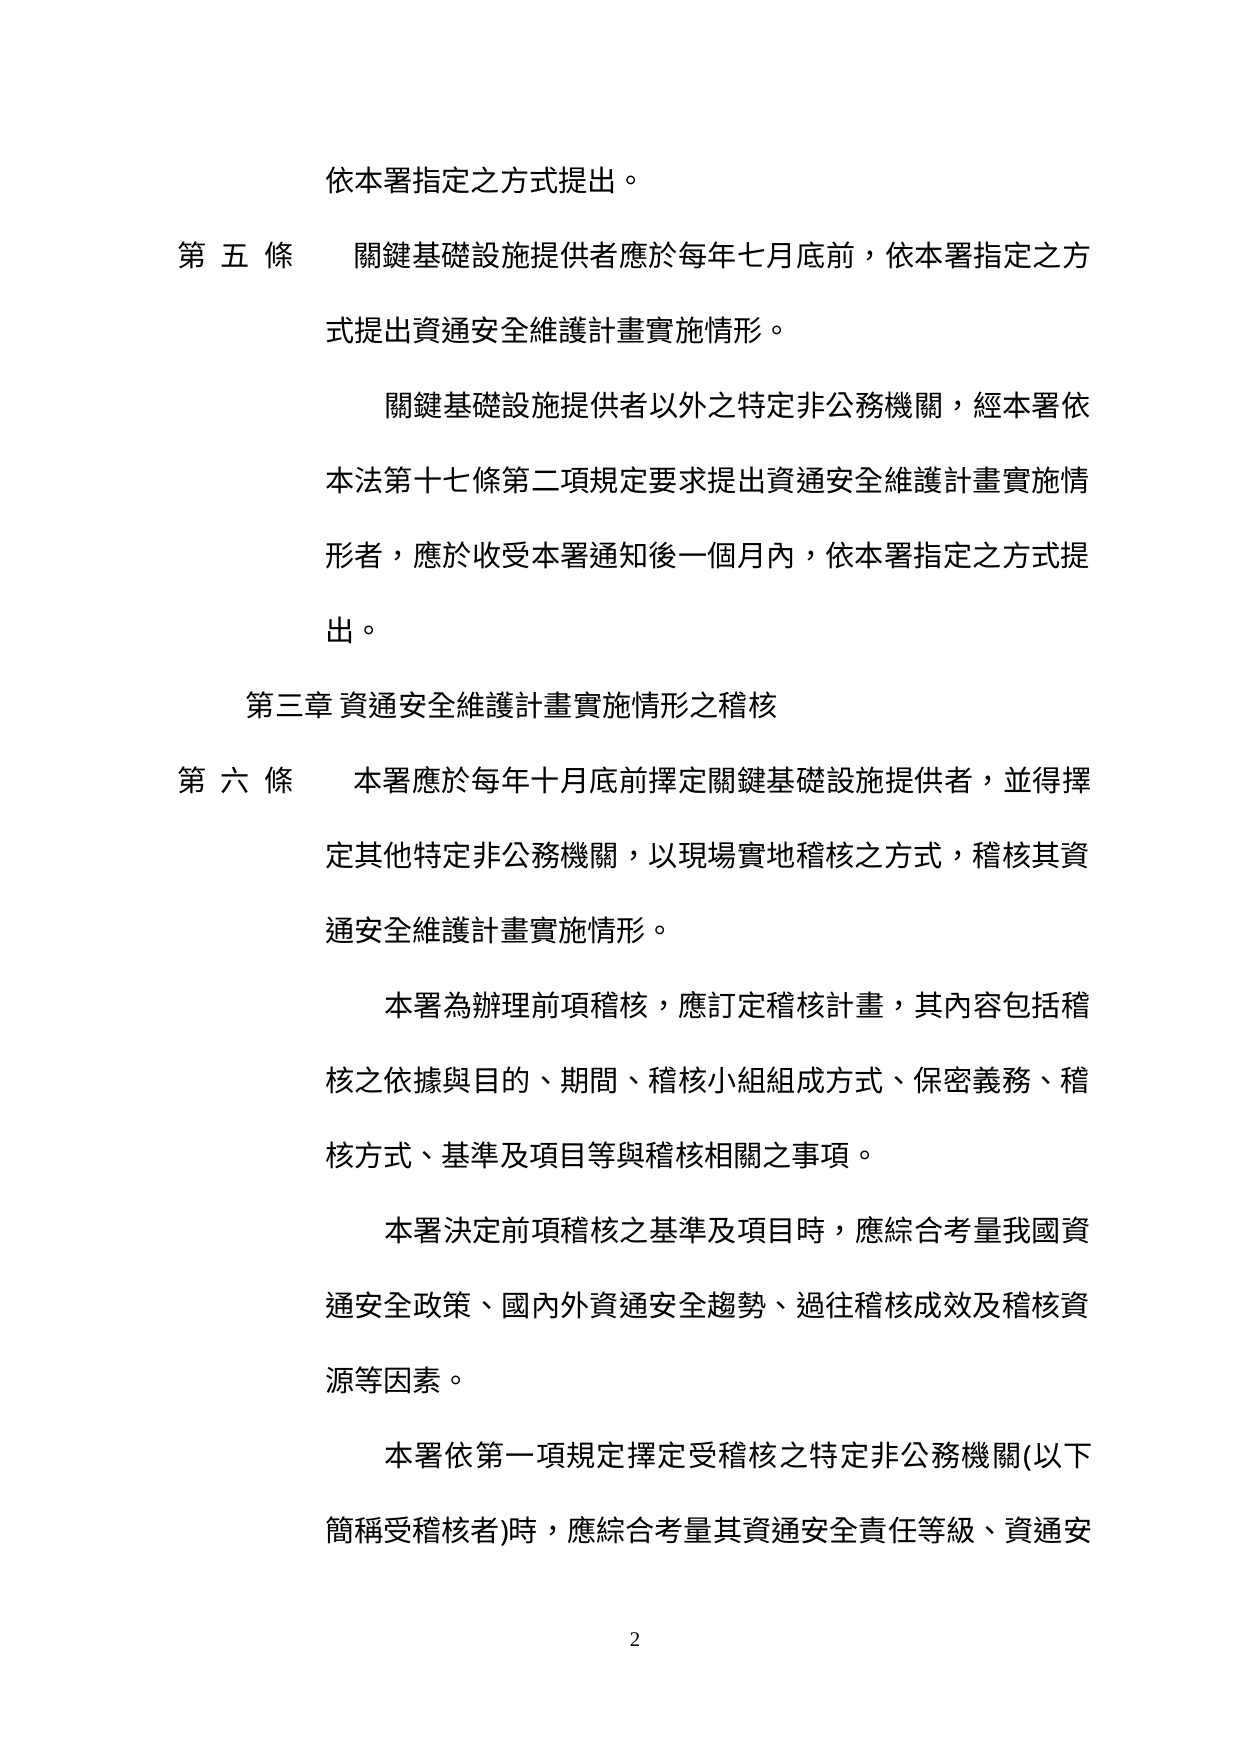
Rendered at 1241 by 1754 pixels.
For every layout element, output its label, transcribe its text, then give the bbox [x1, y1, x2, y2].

text 本署決定前項稽核之基準及項目時，應綜合考量我國資通安全政策、國內外資通安全趨勢、過往稽核成效及稽核資源等因素。 [325, 1185, 1092, 1410]
text 第 六 條 本署應於每年十月底前擇定關鍵基礎設施提供者，並得擇定其他特定非公務機關，以現場實地稽核之方式，稽核其資通安全維護計畫實施情形。 [177, 735, 1092, 960]
text 關鍵基礎設施提供者以外之特定非公務機關，經本署要求提出資通安全維護計畫者，應於收受本署通知後一個月內，依本署指定之方式提出。 [325, 135, 1092, 210]
text 關鍵基礎設施提供者以外之特定非公務機關，經本署依本法第十七條第二項規定要求提出資通安全維護計畫實施情形者，應於收受本署通知後一個月內，依本署指定之方式提出。 [325, 360, 1092, 660]
text 第三章 資通安全維護計畫實施情形之稽核 [177, 660, 1092, 735]
text 第 五 條 關鍵基礎設施提供者應於每年七月底前，依本署指定之方式提出資通安全維護計畫實施情形。 [177, 210, 1092, 360]
text 本署為辦理前項稽核，應訂定稽核計畫，其內容包括稽核之依據與目的、期間、稽核小組組成方式、保密義務、稽核方式、基準及項目等與稽核相關之事項。 [325, 960, 1092, 1185]
text 本署依第一項規定擇定受稽核之特定非公務機關(以下簡稱受稽核者)時，應綜合考量其資通安全責任等級、資通安 [325, 1410, 1092, 1560]
